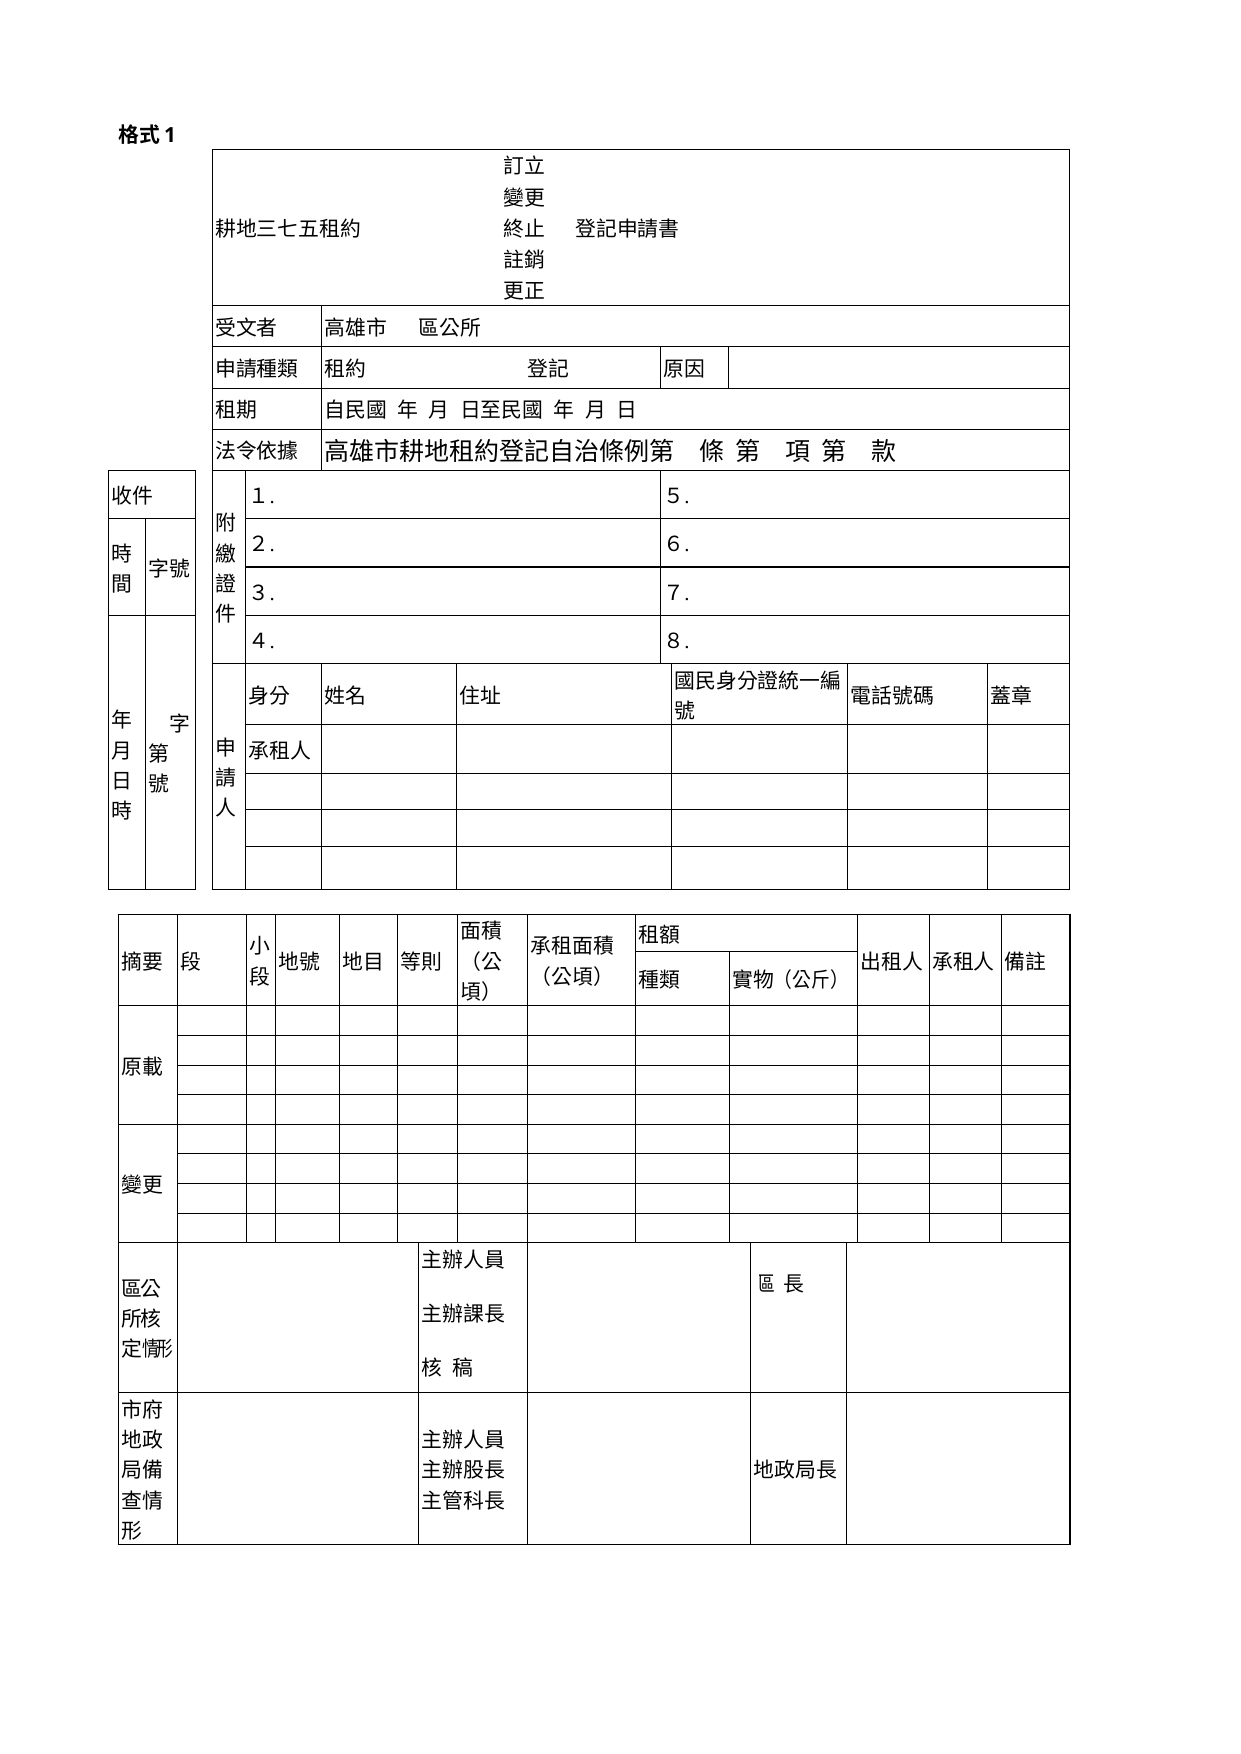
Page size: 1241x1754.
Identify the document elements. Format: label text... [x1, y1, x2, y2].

table_cell 原載 [119, 1006, 177, 1124]
table_cell [276, 1066, 339, 1094]
table_cell [730, 1154, 857, 1183]
table_cell 電話號碼 [848, 664, 987, 724]
table_cell 實物（公斤） [730, 952, 857, 1005]
table_header 租額 [636, 915, 857, 951]
table_cell [108, 305, 196, 346]
table_cell 變更 [501, 180, 572, 211]
table_cell ７. [661, 568, 1069, 615]
table_cell [729, 347, 1069, 387]
table_header 承租人 [930, 915, 1001, 1005]
table_cell [340, 1036, 397, 1064]
table_cell [247, 1036, 275, 1064]
table_cell [322, 810, 456, 846]
table_cell [178, 1243, 418, 1392]
table_cell [636, 1066, 729, 1094]
table_cell 住址 [457, 664, 671, 724]
table_cell 租期 [213, 389, 321, 429]
table_header 訂立 [501, 150, 572, 180]
table_cell [178, 1393, 418, 1544]
table_cell 登記 [525, 347, 592, 387]
table_cell [276, 1006, 339, 1035]
table_cell 區公所核定情形 [119, 1243, 177, 1392]
table_cell 註銷 [501, 242, 572, 273]
table_cell [858, 1066, 929, 1094]
table_cell [340, 1095, 397, 1124]
table_cell 附繳證件 [213, 471, 245, 663]
table_cell [398, 1066, 457, 1094]
table_cell [636, 1214, 729, 1242]
table_cell [858, 1214, 929, 1242]
table_cell 時間 [109, 519, 145, 615]
table_cell [340, 1214, 397, 1242]
table_cell [196, 388, 212, 429]
table_cell [672, 847, 847, 888]
table_cell 種類 [636, 952, 729, 1005]
table_header 等則 [398, 915, 457, 1005]
table_cell [528, 1095, 635, 1124]
table_cell [636, 1154, 729, 1183]
table_cell [858, 1036, 929, 1064]
table_cell [1002, 1184, 1069, 1212]
table_cell [457, 347, 524, 387]
table_cell [196, 180, 212, 211]
table_cell [340, 1184, 397, 1212]
table_cell [636, 1125, 729, 1153]
table_cell [528, 1214, 635, 1242]
table_cell 更正 [501, 274, 572, 305]
table_cell [528, 1006, 635, 1035]
table_cell [730, 1125, 857, 1153]
table_cell [108, 388, 196, 429]
table_cell [930, 1214, 1001, 1242]
table_cell [196, 242, 212, 273]
table_cell [196, 305, 212, 346]
table_cell 身分 [246, 664, 321, 724]
table_cell [196, 470, 212, 518]
table_cell [1002, 1125, 1069, 1153]
table_cell 高雄市 區公所 [322, 306, 1069, 346]
table_cell 字號 [146, 519, 195, 615]
table_cell 原因 [661, 347, 728, 387]
table_cell [196, 773, 212, 809]
table_cell [247, 1125, 275, 1153]
table_cell [398, 1036, 457, 1064]
table_cell 租約 [322, 347, 457, 387]
table_cell [398, 1125, 457, 1153]
table_cell [458, 1066, 527, 1094]
table_cell [1002, 1006, 1069, 1035]
table_cell [930, 1125, 1001, 1153]
table_cell [636, 1095, 729, 1124]
table_cell [457, 847, 671, 888]
table_cell [848, 847, 987, 888]
table_cell [730, 1006, 857, 1035]
table_cell [1002, 1154, 1069, 1183]
table_cell [247, 1066, 275, 1094]
table_cell [528, 1066, 635, 1094]
table_header 地號 [276, 915, 339, 1005]
table_cell ４. [246, 616, 660, 663]
table_cell [247, 1095, 275, 1124]
table_cell [528, 1243, 750, 1392]
table_cell [858, 1095, 929, 1124]
table_header 登記申請書 [572, 150, 1069, 305]
table_cell [858, 1154, 929, 1183]
table_cell [322, 725, 456, 773]
table_cell [276, 1036, 339, 1064]
text 格式1 [118, 118, 1122, 148]
table_cell [672, 725, 847, 773]
table_header 備註 [1002, 915, 1069, 1005]
table_cell [930, 1066, 1001, 1094]
table_cell [108, 242, 196, 273]
table_cell 變更 [119, 1125, 177, 1242]
table_header 摘要 [119, 915, 177, 1005]
table_cell [458, 1214, 527, 1242]
table_cell [730, 1214, 857, 1242]
table_cell 受文者 [213, 306, 321, 346]
table_cell [340, 1066, 397, 1094]
table_cell [988, 847, 1069, 888]
table_cell [858, 1006, 929, 1035]
table_cell ５. [661, 471, 1069, 518]
table_cell [246, 774, 321, 809]
table_cell [858, 1184, 929, 1212]
table_cell 自民國 年 月 日至民國 年 月 日 [322, 389, 1069, 429]
table_cell 市府地政局備查情形 [119, 1393, 177, 1544]
table_cell ３. [246, 568, 660, 615]
table_header 耕地三七五租約 [213, 150, 501, 305]
table_cell [672, 774, 847, 809]
table_cell [730, 1036, 857, 1064]
table_cell [340, 1006, 397, 1035]
table_cell [398, 1214, 457, 1242]
table_header 面積 （公頃） [458, 915, 527, 1005]
table_cell [108, 429, 196, 470]
table_cell [276, 1214, 339, 1242]
table_cell 終止 [501, 211, 572, 242]
table_cell 申請種類 [213, 347, 321, 387]
table_cell 申請人 [213, 664, 245, 888]
table_cell [930, 1006, 1001, 1035]
table_cell [178, 1036, 246, 1064]
table_header [196, 149, 212, 180]
table_cell 字第 號 [146, 616, 195, 888]
table_cell [457, 810, 671, 846]
table_cell ２. [246, 519, 660, 566]
table_cell [196, 429, 212, 470]
table_cell [930, 1154, 1001, 1183]
table_cell [247, 1214, 275, 1242]
table_cell [178, 1214, 246, 1242]
table_cell [636, 1184, 729, 1212]
table_header 承租面積 （公頃） [528, 915, 635, 1005]
table_cell [457, 725, 671, 773]
table_cell [247, 1184, 275, 1212]
table_cell [276, 1154, 339, 1183]
table_cell [1002, 1036, 1069, 1064]
table_cell [730, 1095, 857, 1124]
table_cell 國民身分證統一編號 [672, 664, 847, 724]
table_cell [196, 518, 212, 566]
table_cell ８. [661, 616, 1069, 663]
table_cell [930, 1095, 1001, 1124]
table_cell [528, 1393, 750, 1544]
table_cell [458, 1095, 527, 1124]
table_cell [276, 1095, 339, 1124]
table_cell [246, 847, 321, 888]
table_cell [847, 1393, 1069, 1544]
table_cell [528, 1125, 635, 1153]
table_cell [458, 1154, 527, 1183]
table_cell 主辦人員 主辦課長 核 稿 [419, 1243, 527, 1392]
table_cell [930, 1036, 1001, 1064]
table_cell 區 長 [751, 1243, 846, 1392]
table_cell 收件 [109, 471, 195, 518]
table_cell [847, 1243, 1069, 1392]
table_cell 法令依據 [213, 430, 321, 470]
table_cell 高雄市耕地租約登記自治條例第 條 第 項 第 款 [322, 430, 1069, 470]
table_cell [528, 1036, 635, 1064]
table_cell [988, 725, 1069, 773]
table_cell [848, 810, 987, 846]
table_cell [340, 1154, 397, 1183]
table_cell [1002, 1095, 1069, 1124]
table_cell [196, 846, 212, 888]
table_cell 主辦人員 主辦股長 主管科長 [419, 1393, 527, 1544]
table_cell [730, 1066, 857, 1094]
table_cell [930, 1184, 1001, 1212]
table_cell [398, 1154, 457, 1183]
table_cell [276, 1125, 339, 1153]
table_cell [636, 1036, 729, 1064]
table_cell 姓名 [322, 664, 456, 724]
table_cell [322, 847, 456, 888]
table_cell [108, 346, 196, 387]
table_cell ６. [661, 519, 1069, 566]
table_header 地目 [340, 915, 397, 1005]
table_cell １. [246, 471, 660, 518]
table_cell [458, 1036, 527, 1064]
table_cell [398, 1184, 457, 1212]
table_cell [196, 615, 212, 663]
table_cell [108, 274, 196, 305]
table_cell [196, 346, 212, 387]
table_cell [196, 809, 212, 846]
table_cell [340, 1125, 397, 1153]
table_cell [196, 724, 212, 773]
table_cell [178, 1066, 246, 1094]
table_cell [458, 1006, 527, 1035]
table_cell [458, 1184, 527, 1212]
table_cell [398, 1006, 457, 1035]
table_cell [398, 1095, 457, 1124]
table_cell 年 月 日 時 [109, 616, 145, 888]
table_cell [108, 180, 196, 211]
table_cell [1002, 1214, 1069, 1242]
table_cell [528, 1184, 635, 1212]
table_cell [988, 774, 1069, 809]
table_cell [322, 774, 456, 809]
table_cell [858, 1125, 929, 1153]
table_cell [458, 1125, 527, 1153]
table_cell [178, 1006, 246, 1035]
table_cell [1002, 1066, 1069, 1094]
table_cell 承租人 [246, 725, 321, 773]
table_cell [672, 810, 847, 846]
table_cell [246, 810, 321, 846]
table_cell [196, 274, 212, 305]
table_cell [276, 1184, 339, 1212]
table_cell [848, 725, 987, 773]
table_header 小段 [247, 915, 275, 1005]
table_cell [196, 211, 212, 242]
table_header 段 [178, 915, 246, 1005]
table_header 出租人 [858, 915, 929, 1005]
table_cell [457, 774, 671, 809]
table_cell [636, 1006, 729, 1035]
table_cell [988, 810, 1069, 846]
table_cell [178, 1095, 246, 1124]
table_cell [108, 211, 196, 242]
table_cell [196, 566, 212, 615]
table_cell [178, 1154, 246, 1183]
table_cell [196, 663, 212, 724]
table_cell 地政局長 [751, 1393, 846, 1544]
table_cell 蓋章 [988, 664, 1069, 724]
table_cell [730, 1184, 857, 1212]
table_cell [848, 774, 987, 809]
table_header [108, 149, 196, 180]
table_cell [178, 1184, 246, 1212]
table_cell [593, 347, 660, 387]
table_cell [247, 1006, 275, 1035]
table_cell [247, 1154, 275, 1183]
table_cell [178, 1125, 246, 1153]
table_cell [528, 1154, 635, 1183]
